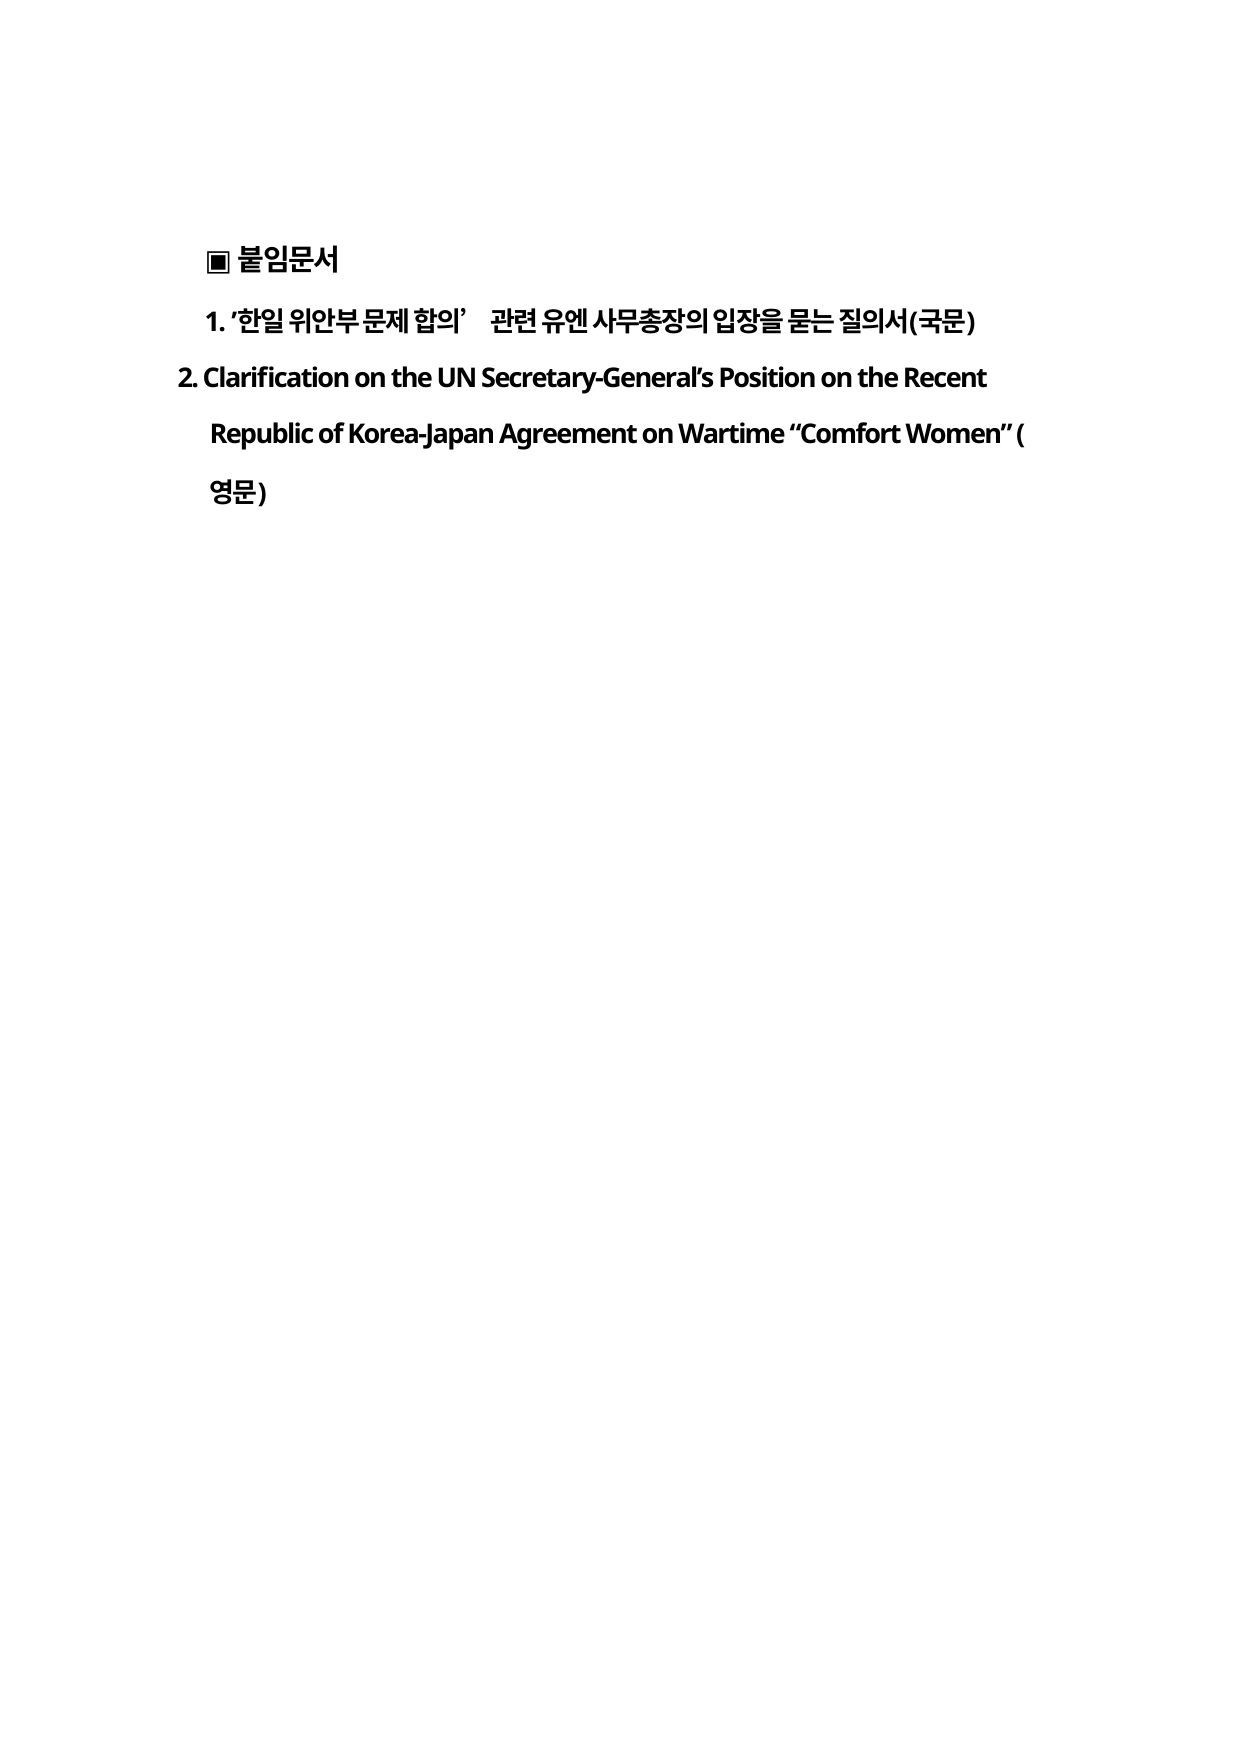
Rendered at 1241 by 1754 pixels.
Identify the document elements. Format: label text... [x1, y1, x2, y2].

text ▣ 붙임문서 [204, 236, 1063, 279]
text 1. ’한일 위안부 문제 합의’ 관련 유엔 사무총장의 입장을 묻는 질의서(국문) [204, 300, 1063, 339]
text 2. Clarification on the UN Secretary-General’s Position on the Recent Republic of Korea-Japan Agreement on Wartime “Comfort Women” (영문) [177, 359, 1063, 510]
